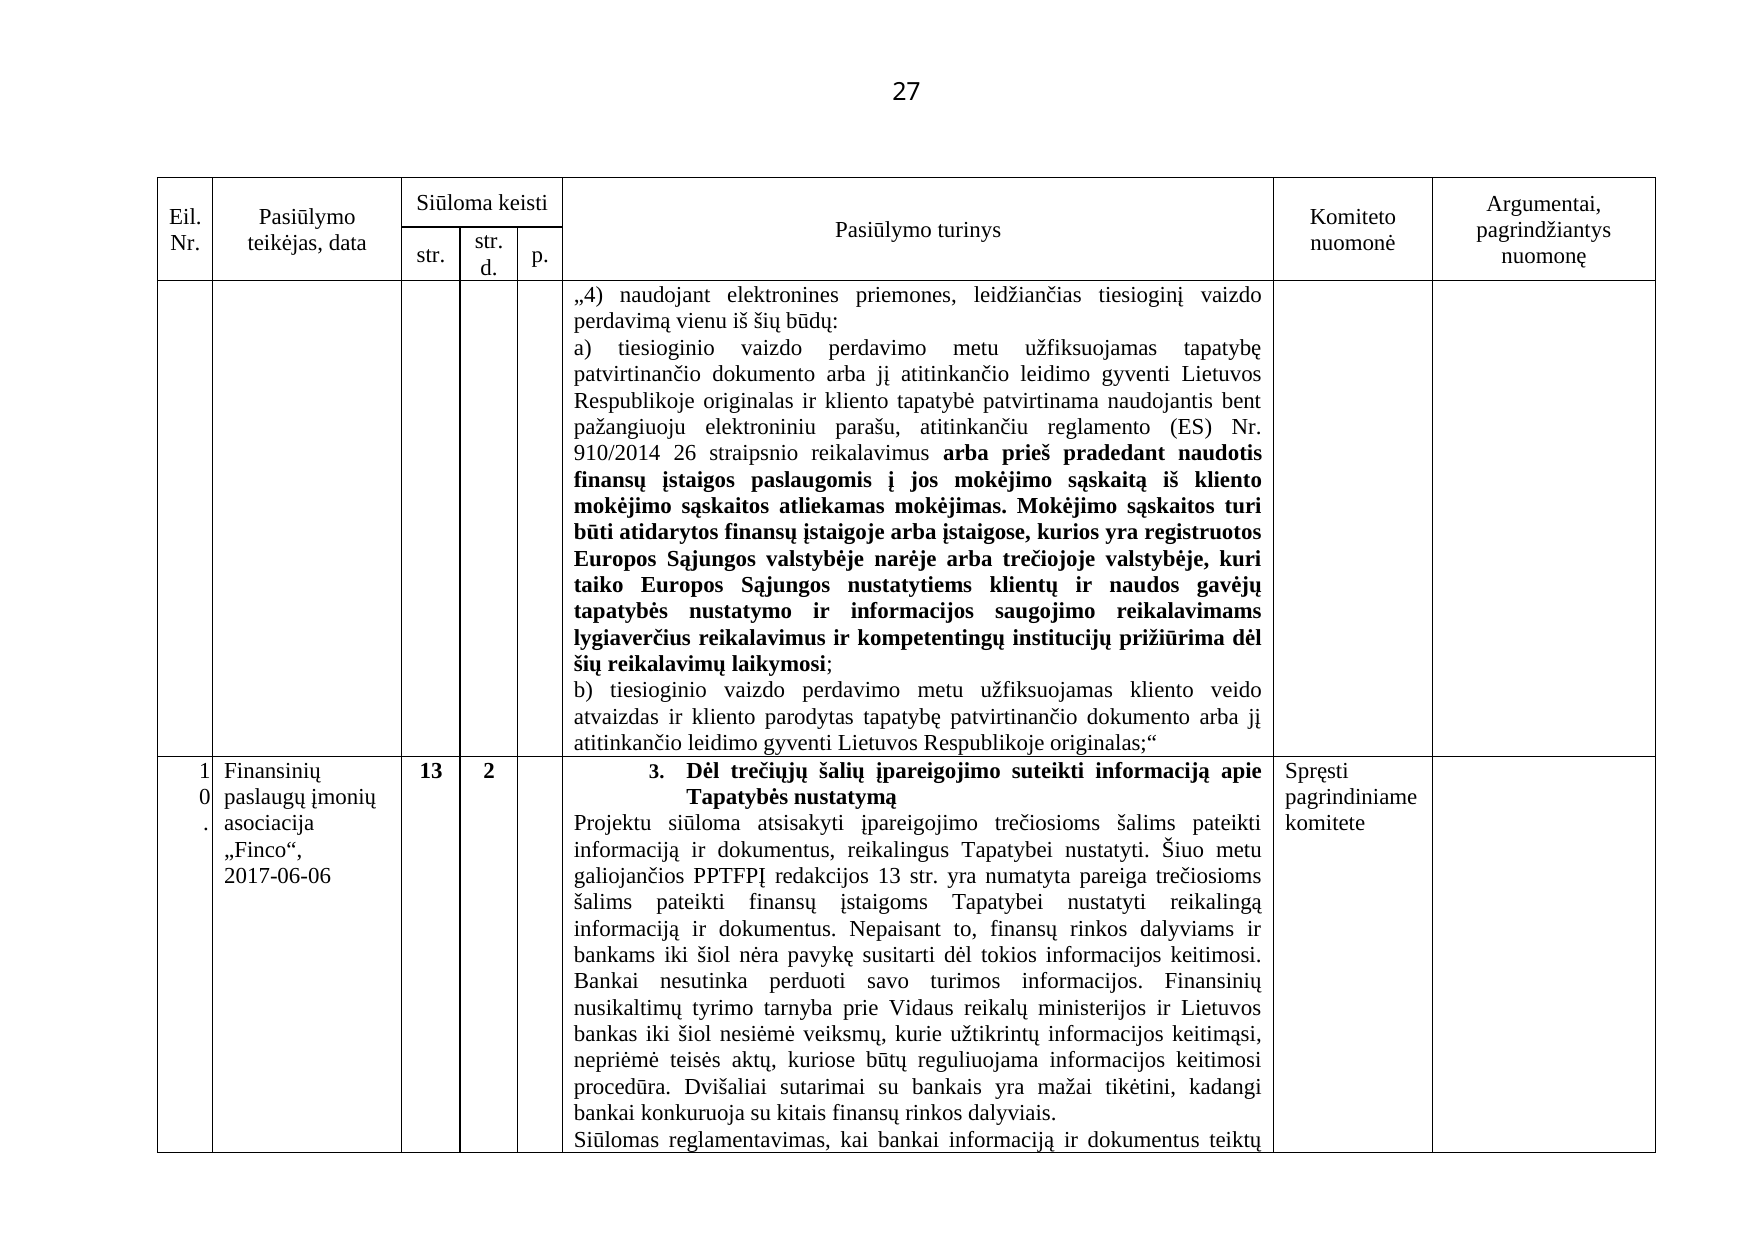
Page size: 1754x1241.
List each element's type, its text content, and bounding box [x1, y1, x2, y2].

table_header Siūloma keisti [402, 178, 562, 226]
table_cell str. d. [461, 228, 517, 280]
table_cell „4) naudojant elektronines priemones, leidžiančias tiesioginį vaizdo perdavimą vienu iš šių būdų: a) tiesioginio vaizdo perdavimo metu užfiksuojamas tapatybę patvirtinančio dokumento arba jį atitinkančio leidimo gyventi Lietuvos Respublikoje originalas ir kliento tapatybė patvirtinama naudojantis bent pažangiuoju elektroniniu parašu, atitinkančiu reglamento (ES) Nr. 910/2014 26 straipsnio reikalavimus arba prieš pradedant naudotis finansų įstaigos paslaugomis į jos mokėjimo sąskaitą iš kliento mokėjimo sąskaitos atliekamas mokėjimas. Mokėjimo sąskaitos turi būti atidarytos finansų įstaigoje arba įstaigose, kurios yra registruotos Europos Sąjungos valstybėje narėje arba trečiojoje valstybėje, kuri taiko Europos Sąjungos nustatytiems klientų ir naudos gavėjų tapatybės nustatymo ir informacijos saugojimo reikalavimams lygiaverčius reikalavimus ir kompetentingų institucijų prižiūrima dėl šių reikalavimų laikymosi; b) tiesioginio vaizdo perdavimo metu užfiksuojamas kliento veido atvaizdas ir kliento parodytas tapatybę patvirtinančio dokumento arba jį atitinkančio leidimo gyventi Lietuvos Respublikoje originalas;“ [563, 281, 1273, 756]
table_header Pasiūlymo turinys [563, 178, 1273, 280]
table_cell [402, 281, 459, 756]
table_cell [1433, 757, 1655, 1152]
table_cell Finansinių paslaugų įmonių asociacija „Finco“, 2017-06-06 [213, 757, 401, 1152]
table_cell Spręsti pagrindiniame komitete [1274, 757, 1432, 1152]
table_cell [1433, 281, 1655, 756]
table_cell [213, 281, 401, 756]
table_header Eil. Nr. [158, 178, 212, 280]
table_cell [158, 281, 212, 756]
table_cell Dėl trečiųjų šalių įpareigojimo suteikti informaciją apie Tapatybės nustatymą Projektu siūloma atsisakyti įpareigojimo trečiosioms šalims pateikti informaciją ir dokumentus, reikalingus Tapatybei nustatyti. Šiuo metu galiojančios PPTFPĮ redakcijos 13 str. yra numatyta pareiga trečiosioms šalims pateikti finansų įstaigoms Tapatybei nustatyti reikalingą informaciją ir dokumentus. Nepaisant to, finansų rinkos dalyviams ir bankams iki šiol nėra pavykę susitarti dėl tokios informacijos keitimosi. Bankai nesutinka perduoti savo turimos informacijos. Finansinių nusikaltimų tyrimo tarnyba prie Vidaus reikalų ministerijos ir Lietuvos bankas iki šiol nesiėmė veiksmų, kurie užtikrintų informacijos keitimąsi, nepriėmė teisės aktų, kuriose būtų reguliuojama informacijos keitimosi procedūra. Dvišaliai sutarimai su bankais yra mažai tikėtini, kadangi bankai konkuruoja su kitais finansų rinkos dalyviais. Siūlomas reglamentavimas, kai bankai informaciją ir dokumentus teiktų [563, 757, 1273, 1152]
table_cell [518, 281, 562, 756]
table_cell 13 [402, 757, 459, 1152]
table_cell [518, 757, 562, 1152]
table_cell [461, 281, 517, 756]
table_header Pasiūlymo teikėjas, data [213, 178, 401, 280]
table_header Argumentai, pagrindžiantys nuomonę [1433, 178, 1655, 280]
table_cell [1274, 281, 1432, 756]
table_header Komiteto nuomonė [1274, 178, 1432, 280]
table_cell p. [518, 228, 562, 280]
table_cell str. [402, 228, 459, 280]
table_cell 2 [461, 757, 517, 1152]
table_cell [158, 757, 212, 1152]
